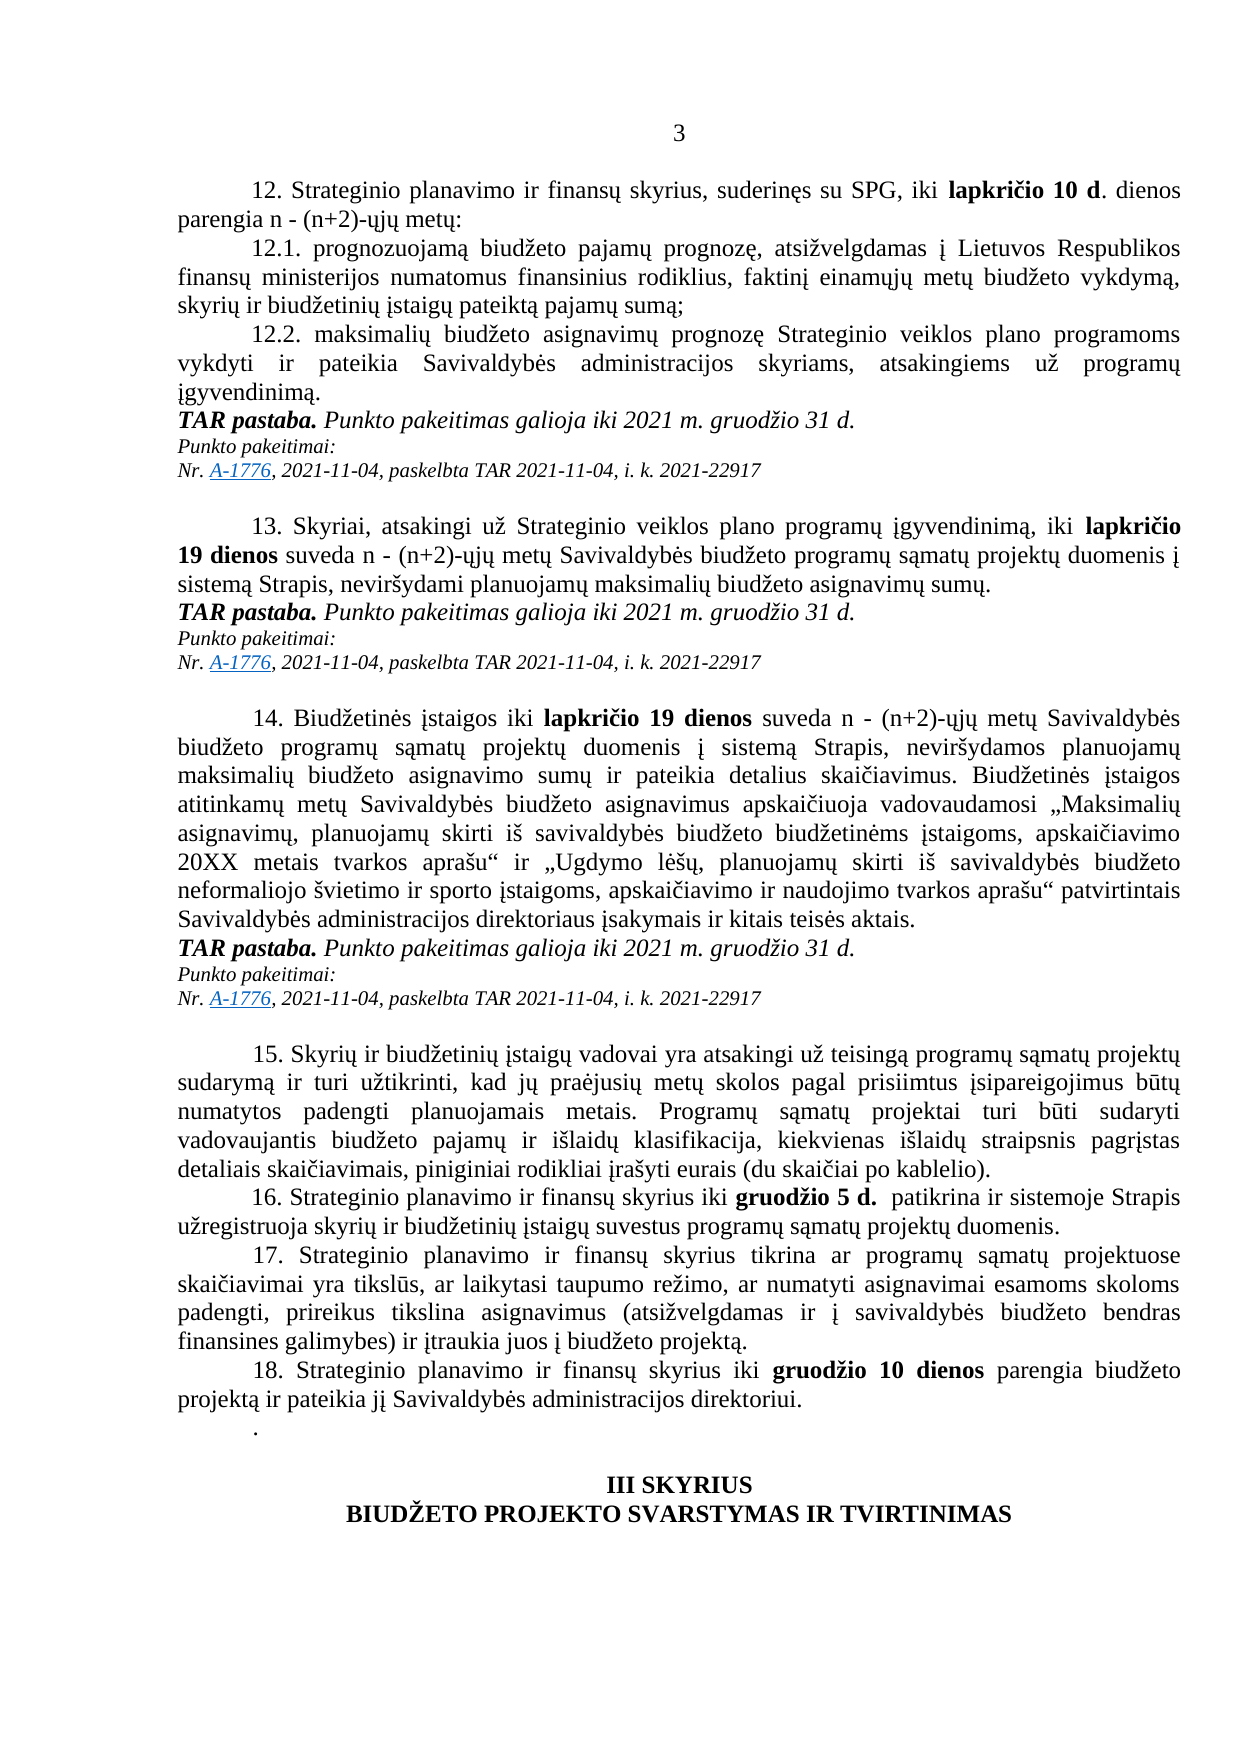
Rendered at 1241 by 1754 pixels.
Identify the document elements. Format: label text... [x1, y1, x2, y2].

text 16. Strateginio planavimo ir finansų skyrius iki gruodžio 5 d. patikrina ir sistemoje Strapis užregistruoja skyrių ir biudžetinių įstaigų suvestus programų sąmatų projektų duomenis. [177, 1182, 1181, 1240]
text 17. Strateginio planavimo ir finansų skyrius tikrina ar programų sąmatų projektuose skaičiavimai yra tikslūs, ar laikytasi taupumo režimo, ar numatyti asignavimai esamoms skoloms padengti, prireikus tikslina asignavimus (atsižvelgdamas ir į savivaldybės biudžeto bendras finansines galimybes) ir įtraukia juos į biudžeto projektą. [177, 1240, 1181, 1355]
text Punkto pakeitimai: [177, 434, 1181, 458]
text 14. Biudžetinės įstaigos iki lapkričio 19 dienos suveda n - (n+2)-ųjų metų Savivaldybės biudžeto programų sąmatų projektų duomenis į sistemą Strapis, neviršydamos planuojamų maksimalių biudžeto asignavimo sumų ir pateikia detalius skaičiavimus. Biudžetinės įstaigos atitinkamų metų Savivaldybės biudžeto asignavimus apskaičiuoja vadovaudamosi „Maksimalių asignavimų, planuojamų skirti iš savivaldybės biudžeto biudžetinėms įstaigoms, apskaičiavimo 20XX metais tvarkos aprašu“ ir „Ugdymo lėšų, planuojamų skirti iš savivaldybės biudžeto neformaliojo švietimo ir sporto įstaigoms, apskaičiavimo ir naudojimo tvarkos aprašu“ patvirtintais Savivaldybės administracijos direktoriaus įsakymais ir kitais teisės aktais. [177, 703, 1181, 933]
text 15. Skyrių ir biudžetinių įstaigų vadovai yra atsakingi už teisingą programų sąmatų projektų sudarymą ir turi užtikrinti, kad jų praėjusių metų skolos pagal prisiimtus įsipareigojimus būtų numatytos padengti planuojamais metais. Programų sąmatų projektai turi būti sudaryti vadovaujantis biudžeto pajamų ir išlaidų klasifikacija, kiekvienas išlaidų straipsnis pagrįstas detaliais skaičiavimais, piniginiai rodikliai įrašyti eurais (du skaičiai po kablelio). [177, 1039, 1181, 1182]
text Nr. A-1776, 2021-11-04, paskelbta TAR 2021-11-04, i. k. 2021-22917 [177, 650, 1181, 674]
text TAR pastaba. Punkto pakeitimas galioja iki 2021 m. gruodžio 31 d. [177, 933, 1181, 962]
text 12. Strateginio planavimo ir finansų skyrius, suderinęs su SPG, iki lapkričio 10 d. dienos parengia n - (n+2)-ųjų metų: [177, 176, 1181, 233]
text Nr. A-1776, 2021-11-04, paskelbta TAR 2021-11-04, i. k. 2021-22917 [177, 458, 1181, 482]
text 12.2. maksimalių biudžeto asignavimų prognozę Strateginio veiklos plano programoms vykdyti ir pateikia Savivaldybės administracijos skyriams, atsakingiems už programų įgyvendinimą. [177, 319, 1181, 406]
text 13. Skyriai, atsakingi už Strateginio veiklos plano programų įgyvendinimą, iki lapkričio 19 dienos suveda n - (n+2)-ųjų metų Savivaldybės biudžeto programų sąmatų projektų duomenis į sistemą Strapis, neviršydami planuojamų maksimalių biudžeto asignavimų sumų. [177, 511, 1181, 597]
text 12.1. prognozuojamą biudžeto pajamų prognozę, atsižvelgdamas į Lietuvos Respublikos finansų ministerijos numatomus finansinius rodiklius, faktinį einamųjų metų biudžeto vykdymą, skyrių ir biudžetinių įstaigų pateiktą pajamų sumą; [177, 233, 1181, 319]
text Punkto pakeitimai: [177, 626, 1181, 650]
text Punkto pakeitimai: [177, 962, 1181, 986]
text III SKYRIUS [177, 1470, 1181, 1499]
text TAR pastaba. Punkto pakeitimas galioja iki 2021 m. gruodžio 31 d. [177, 597, 1181, 626]
text Nr. A-1776, 2021-11-04, paskelbta TAR 2021-11-04, i. k. 2021-22917 [177, 986, 1181, 1010]
text TAR pastaba. Punkto pakeitimas galioja iki 2021 m. gruodžio 31 d. [177, 406, 1181, 434]
subtitle BIUDŽETO PROJEKTO SVARSTYMAS IR TVIRTINIMAS [177, 1499, 1181, 1527]
text 18. Strateginio planavimo ir finansų skyrius iki gruodžio 10 dienos parengia biudžeto projektą ir pateikia jį Savivaldybės administracijos direktoriui. [177, 1355, 1181, 1412]
text . [177, 1412, 1181, 1441]
